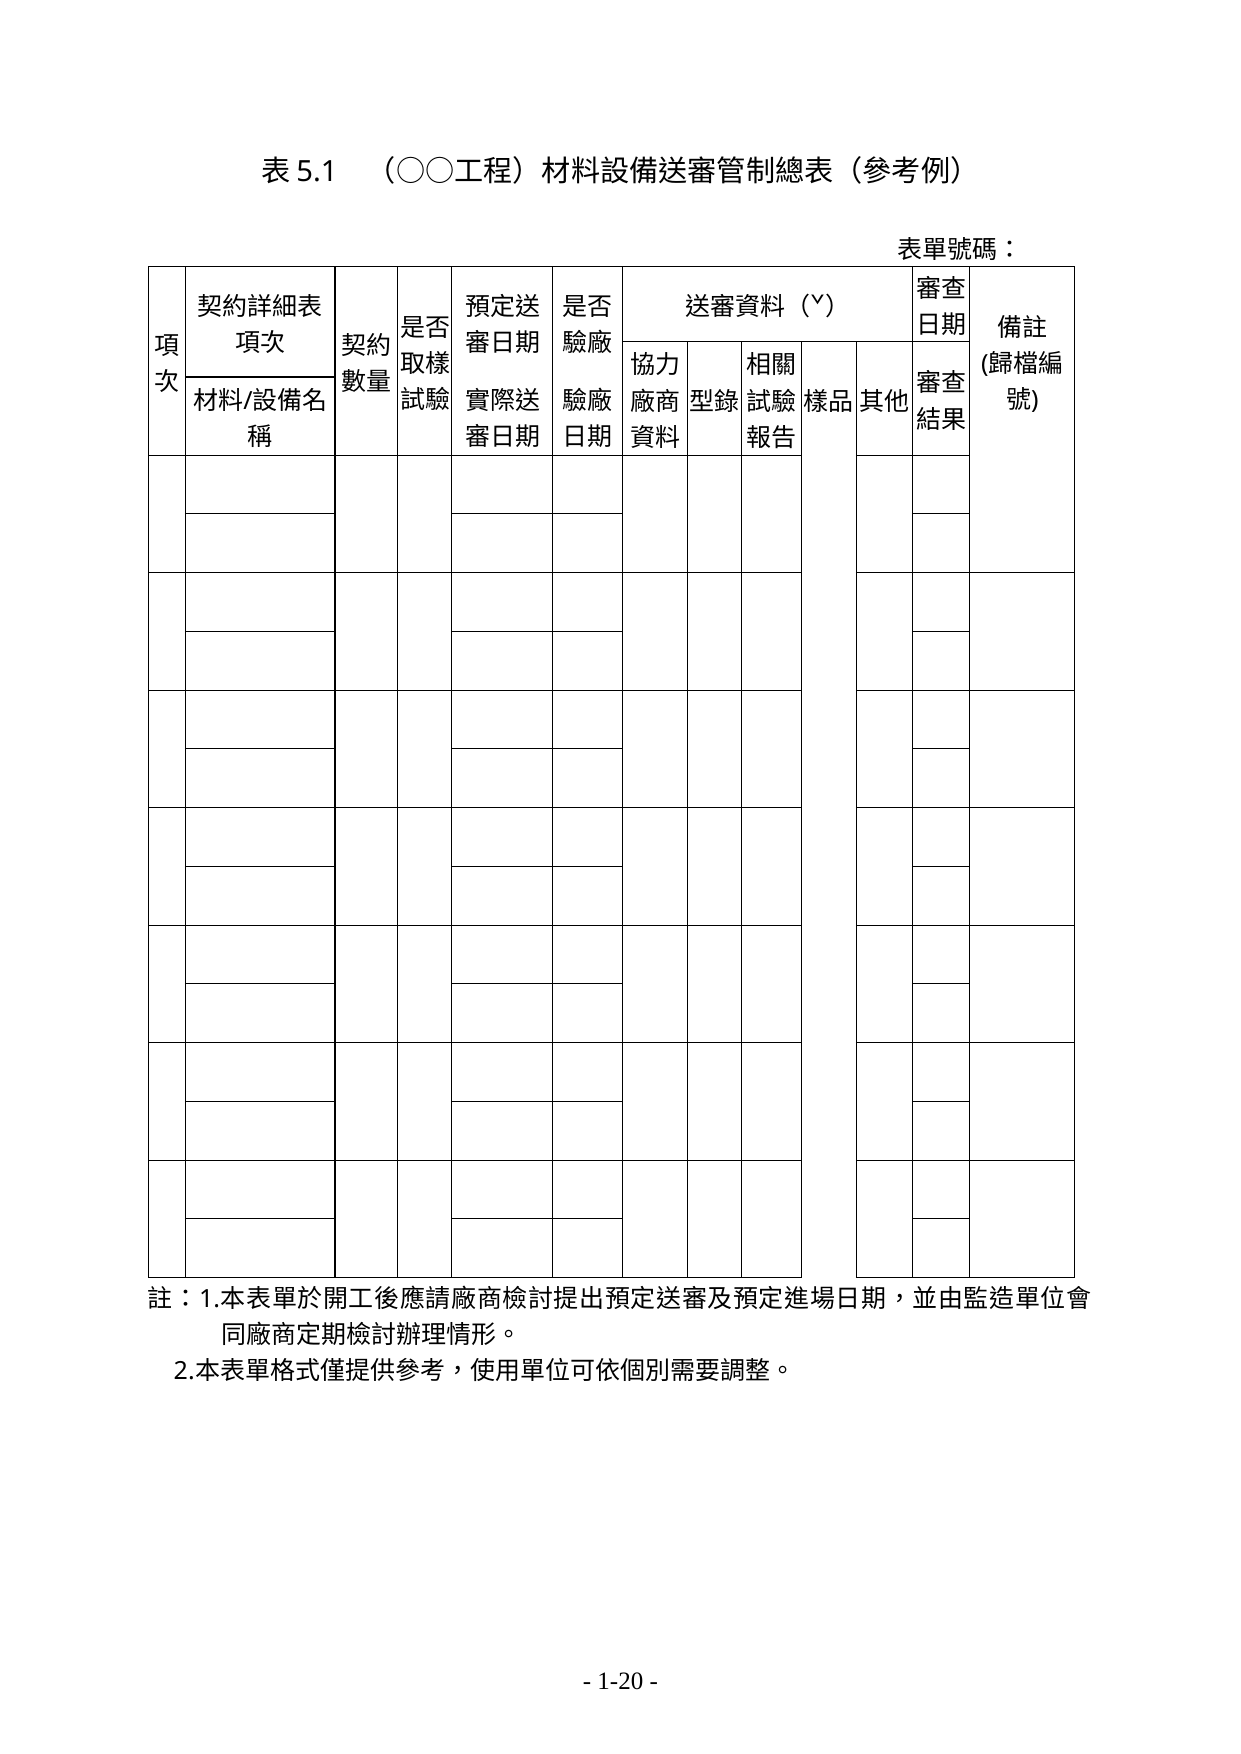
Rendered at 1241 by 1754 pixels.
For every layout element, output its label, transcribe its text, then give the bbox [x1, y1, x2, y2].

table_cell [452, 632, 552, 689]
table_cell [452, 808, 552, 866]
table_cell [970, 691, 1074, 807]
table_cell [186, 573, 334, 631]
table_cell [688, 808, 741, 924]
table_cell [149, 573, 185, 689]
table_cell [398, 1161, 451, 1277]
table_cell [802, 925, 856, 1042]
table_cell [336, 691, 397, 807]
table_cell [913, 691, 969, 748]
table_cell [149, 926, 185, 1042]
table_cell [336, 808, 397, 924]
table_cell [913, 514, 969, 572]
table_cell [913, 573, 969, 631]
table_cell [553, 456, 622, 513]
table_cell [857, 808, 912, 924]
table_cell [186, 691, 334, 748]
table_cell [553, 749, 622, 807]
table_cell [913, 867, 969, 924]
table_cell [553, 1043, 622, 1101]
table_cell [186, 1102, 334, 1159]
table_cell [452, 456, 552, 513]
table_cell [553, 1219, 622, 1277]
table_cell [970, 573, 1074, 689]
table_cell 驗廠日期 [553, 376, 622, 454]
table_cell [553, 867, 622, 924]
table_cell [553, 926, 622, 983]
table_cell [398, 1043, 451, 1159]
table_header 契約數量 [336, 267, 397, 454]
table_cell [186, 632, 334, 689]
table_header 是否取樣試驗 [398, 267, 451, 454]
table_cell [802, 1160, 856, 1277]
table_cell [336, 1161, 397, 1277]
table_cell [553, 632, 622, 689]
table_cell [149, 456, 185, 572]
table_cell [970, 1161, 1074, 1277]
table_cell [742, 808, 801, 924]
table_cell [398, 926, 451, 1042]
table_cell [186, 749, 334, 807]
table_header 項次 [149, 267, 185, 454]
table_cell [553, 808, 622, 866]
table_cell [742, 926, 801, 1042]
table_cell [623, 926, 687, 1042]
table_cell [742, 1161, 801, 1277]
table_cell 實際送審日期 [452, 376, 552, 454]
table_cell [970, 1043, 1074, 1159]
table_cell [553, 984, 622, 1042]
table_cell [452, 514, 552, 572]
table_cell [623, 691, 687, 807]
table_cell [742, 691, 801, 807]
table_cell [913, 1219, 969, 1277]
table_cell [913, 456, 969, 513]
table_cell [398, 573, 451, 689]
table_header 契約詳細表項次 [186, 267, 334, 376]
table_cell [186, 1043, 334, 1101]
table_cell [186, 808, 334, 866]
table_cell [913, 632, 969, 689]
table_cell [623, 573, 687, 689]
table_header 是否驗廠 [553, 267, 622, 376]
table_cell [742, 573, 801, 689]
table_cell [802, 807, 856, 924]
table_cell 樣品 [802, 342, 856, 454]
table_cell 型錄 [688, 342, 741, 454]
table_cell [149, 1043, 185, 1159]
table_cell [857, 691, 912, 807]
table_header 預定送審日期 [452, 267, 552, 376]
table_cell [149, 691, 185, 807]
table_cell [688, 926, 741, 1042]
table_cell [398, 808, 451, 924]
table_cell [336, 1043, 397, 1159]
table_cell [452, 926, 552, 983]
table_cell [802, 1042, 856, 1159]
text 表5.1 （○○工程）材料設備送審管制總表（參考例） [148, 148, 1092, 190]
table_cell [452, 1161, 552, 1218]
table_cell [186, 1161, 334, 1218]
table_cell [688, 691, 741, 807]
table_cell [398, 456, 451, 572]
table_cell [149, 1161, 185, 1277]
table_cell [553, 1161, 622, 1218]
table_cell [452, 1102, 552, 1159]
table_cell [857, 456, 912, 572]
table_cell [913, 1102, 969, 1159]
table_cell [857, 1043, 912, 1159]
table_cell [623, 1043, 687, 1159]
table_cell 相關試驗報告 [742, 342, 801, 454]
table_cell [857, 1161, 912, 1277]
table_header 審查日期 [913, 267, 969, 341]
table_cell [623, 808, 687, 924]
table_cell [688, 456, 741, 572]
table_cell [742, 1043, 801, 1159]
table_cell [452, 749, 552, 807]
table_cell [186, 867, 334, 924]
text 2.本表單格式僅提供參考，使用單位可依個別需要調整。 [148, 1351, 1092, 1387]
text 表單號碼： [877, 230, 1092, 266]
table_cell [186, 514, 334, 572]
table_cell [452, 984, 552, 1042]
table_cell 審查結果 [913, 342, 969, 454]
table_cell [913, 749, 969, 807]
table_cell [336, 573, 397, 689]
table_cell [913, 1161, 969, 1218]
table_cell [913, 808, 969, 866]
table_cell [336, 926, 397, 1042]
table_cell [913, 984, 969, 1042]
table_cell [553, 514, 622, 572]
table_cell [452, 1043, 552, 1101]
table_cell [553, 573, 622, 631]
table_cell [623, 1161, 687, 1277]
table_cell [970, 808, 1074, 924]
table_cell 其他 [857, 342, 912, 454]
table_cell [452, 573, 552, 631]
table_cell [857, 573, 912, 689]
table_cell [802, 690, 856, 807]
table_cell [688, 1043, 741, 1159]
table_cell [336, 456, 397, 572]
table_cell [553, 1102, 622, 1159]
table_cell [970, 455, 1074, 572]
table_cell 協力廠商資料 [623, 342, 687, 454]
table_cell [742, 456, 801, 572]
table_header 備註 (歸檔編號) [970, 267, 1074, 454]
table_cell [452, 691, 552, 748]
table_cell [913, 926, 969, 983]
table_cell [857, 926, 912, 1042]
table_cell [802, 455, 856, 572]
table_cell [452, 867, 552, 924]
table_header 送審資料（ˇ） [623, 267, 912, 341]
table_cell [802, 572, 856, 689]
table_cell 材料/設備名稱 [186, 378, 334, 454]
table_cell [970, 926, 1074, 1042]
text 註：1.本表單於開工後應請廠商檢討提出預定送審及預定進場日期，並由監造單位會同廠商定期檢討辦理情形。 [148, 1278, 1092, 1351]
table_cell [688, 573, 741, 689]
table_cell [186, 926, 334, 983]
table_cell [553, 691, 622, 748]
table_cell [398, 691, 451, 807]
table_cell [186, 1219, 334, 1277]
table_cell [688, 1161, 741, 1277]
table_cell [623, 456, 687, 572]
table_cell [452, 1219, 552, 1277]
table_cell [186, 984, 334, 1042]
table_cell [186, 456, 334, 513]
table_cell [149, 808, 185, 924]
table_cell [913, 1043, 969, 1101]
